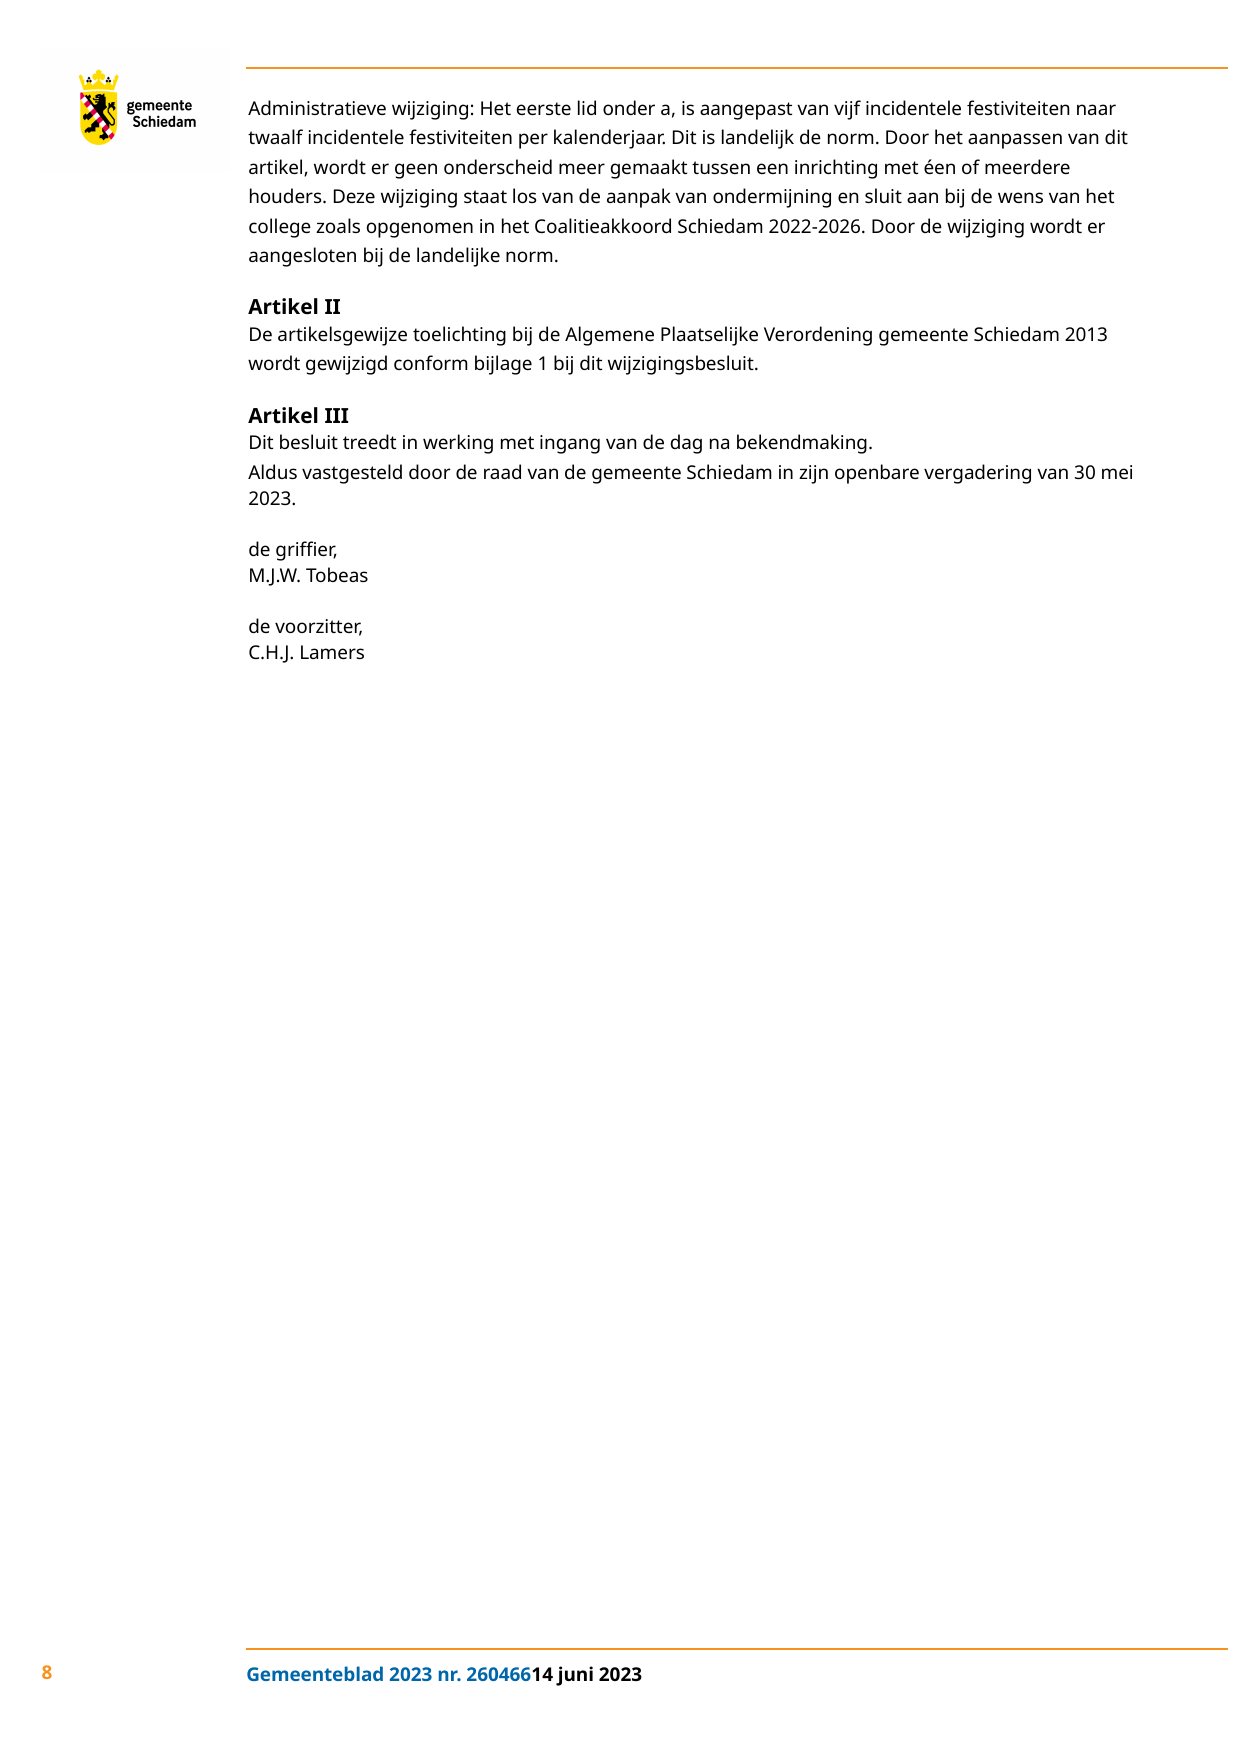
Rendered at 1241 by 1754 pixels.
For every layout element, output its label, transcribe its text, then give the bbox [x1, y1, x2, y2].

text M.J.W. Tobeas [248, 562, 1152, 588]
text Aldus vastgesteld door de raad van de gemeente Schiedam in zijn openbare vergadering van 30 mei 2023. [248, 459, 1152, 510]
text Artikel II [248, 292, 1152, 321]
text de griffier, [248, 536, 1152, 562]
text C.H.J. Lamers [248, 639, 1152, 665]
text Dit besluit treedt in werking met ingang van de dag na bekendmaking. [248, 429, 1152, 455]
picture [41, 47, 231, 172]
text De artikelsgewijze toelichting bij de Algemene Plaatselijke Verordening gemeente Schiedam 2013 wordt gewijzigd conform bijlage 1 bij dit wijzigingsbesluit. [248, 321, 1152, 376]
text Artikel III [248, 401, 1152, 429]
text de voorzitter, [248, 613, 1152, 639]
table_cell Administratieve wijziging: Het eerste lid onder a, is aangepast van vijf incidentele festiviteiten naar twaalf incidentele festiviteiten per kalenderjaar. Dit is landelijk de norm. Door het aanpassen van dit artikel, wordt er geen onderscheid meer gemaakt tussen een inrichting met éen of meerdere houders. Deze wijziging staat los van de aanpak van ondermijning en sluit aan bij de wens van het college zoals opgenomen in het Coalitieakkoord Schiedam 2022-2026. Door de wijziging wordt er aangesloten bij de landelijke norm. [248, 95, 1152, 268]
